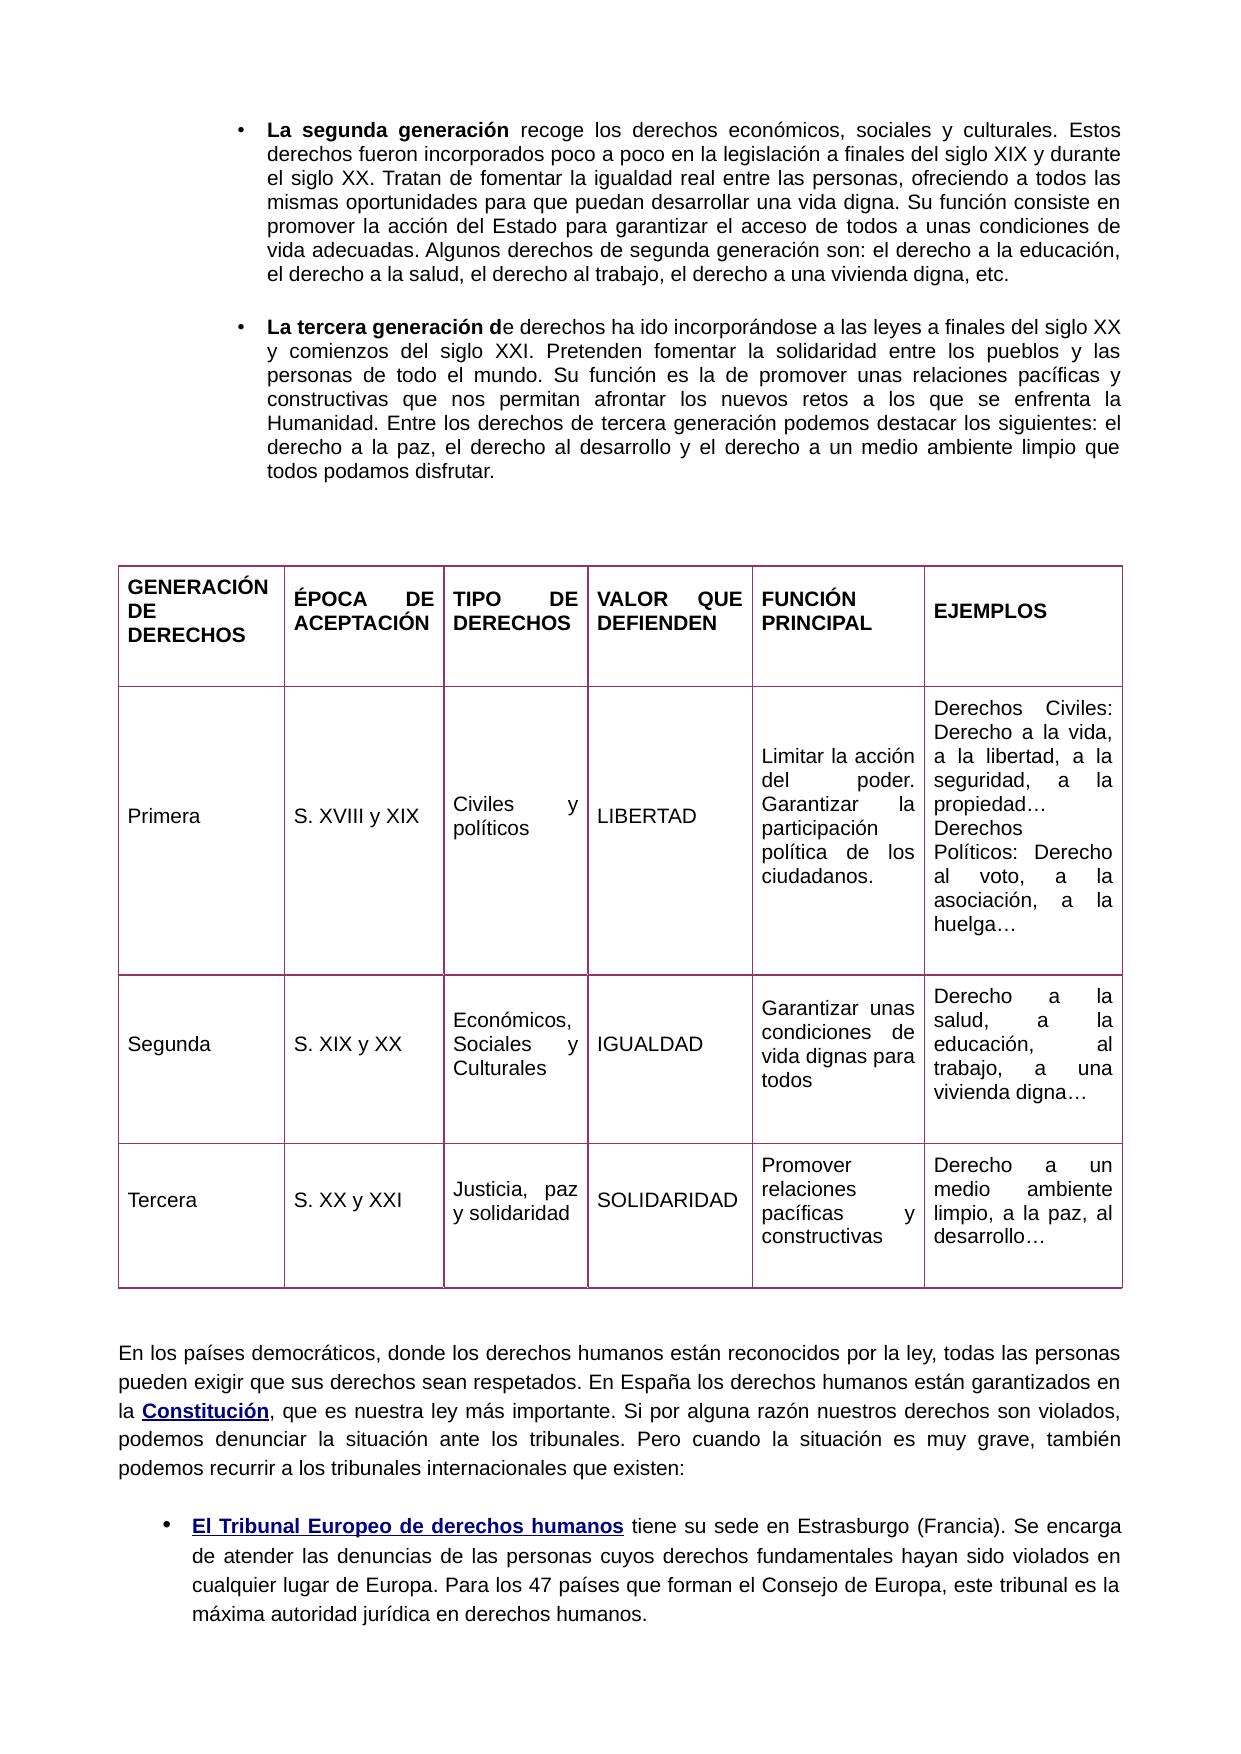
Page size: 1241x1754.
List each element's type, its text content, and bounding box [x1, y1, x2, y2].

table_cell S. XX y XXI [285, 1144, 443, 1287]
table_cell Justicia, paz y solidaridad [445, 1144, 587, 1287]
table_cell S. XIX y XX [285, 976, 443, 1143]
table_cell Garantizar unas condiciones de vida dignas para todos [753, 976, 924, 1143]
table_cell S. XVIII y XIX [285, 687, 443, 974]
table_cell Promover relaciones pacíficas y constructivas [753, 1144, 924, 1287]
table_header ÉPOCA DE ACEPTACIÓN [285, 567, 443, 686]
table_cell Limitar la acción del poder. Garantizar la participación política de los ciudadanos. [753, 687, 924, 974]
table_cell Tercera [119, 1144, 284, 1287]
table_header FUNCIÓN PRINCIPAL [753, 567, 924, 686]
table_cell Primera [119, 687, 284, 974]
table_cell Derecho a la salud, a la educación, al trabajo, a una vivienda digna… [925, 976, 1122, 1143]
list La segunda generación recoge los derechos económicos, sociales y culturales. Estos derechos fueron incorporados poco a poco en la legislación a finales del siglo XIX y durante el siglo XX. Tratan de fomentar la igualdad real entre las personas, ofreciendo a todos las mismas oportunidades para que puedan desarrollar una vida digna. Su función consiste en promover la acción del Estado para garantizar el acceso de todos a unas condiciones de vida adecuadas. Algunos derechos de segunda generación son: el derecho a la educación, el derecho a la salud, el derecho al trabajo, el derecho a una vivienda digna, etc. [237, 118, 1122, 286]
table_cell SOLIDARIDAD [589, 1144, 752, 1287]
table_header TIPO DE DERECHOS [445, 567, 587, 686]
table_cell Económicos, Sociales y Culturales [445, 976, 587, 1143]
table_cell Segunda [119, 976, 284, 1143]
table_cell Derechos Civiles: Derecho a la vida, a la libertad, a la seguridad, a la propiedad… Derechos Políticos: Derecho al voto, a la asociación, a la huelga… [925, 687, 1122, 974]
table_header GENERACIÓN DE DERECHOS [119, 567, 284, 686]
table_cell LIBERTAD [589, 687, 752, 974]
text En los países democráticos, donde los derechos humanos están reconocidos por la ley, todas las personas pueden exigir que sus derechos sean respetados. En España los derechos humanos están garantizados en la Constitución, que es nuestra ley más importante. Si por alguna razón nuestros derechos son violados, podemos denunciar la situación ante los tribunales. Pero cuando la situación es muy grave, también podemos recurrir a los tribunales internacionales que existen: [118, 1341, 1122, 1480]
table_cell Civiles y políticos [445, 687, 587, 974]
table_cell IGUALDAD [589, 976, 752, 1143]
table_header VALOR QUE DEFIENDEN [589, 567, 752, 686]
list La tercera generación de derechos ha ido incorporándose a las leyes a finales del siglo XX y comienzos del siglo XXI. Pretenden fomentar la solidaridad entre los pueblos y las personas de todo el mundo. Su función es la de promover unas relaciones pacíficas y constructivas que nos permitan afrontar los nuevos retos a los que se enfrenta la Humanidad. Entre los derechos de tercera generación podemos destacar los siguientes: el derecho a la paz, el derecho al desarrollo y el derecho a un medio ambiente limpio que todos podamos disfrutar. [237, 315, 1122, 482]
table_cell Derecho a un medio ambiente limpio, a la paz, al desarrollo… [925, 1144, 1122, 1287]
list El Tribunal Europeo de derechos humanos tiene su sede en Estrasburgo (Francia). Se encarga de atender las denuncias de las personas cuyos derechos fundamentales hayan sido violados en cualquier lugar de Europa. Para los 47 países que forman el Consejo de Europa, este tribunal es la máxima autoridad jurídica en derechos humanos. [162, 1514, 1122, 1625]
table_header EJEMPLOS [925, 567, 1122, 686]
